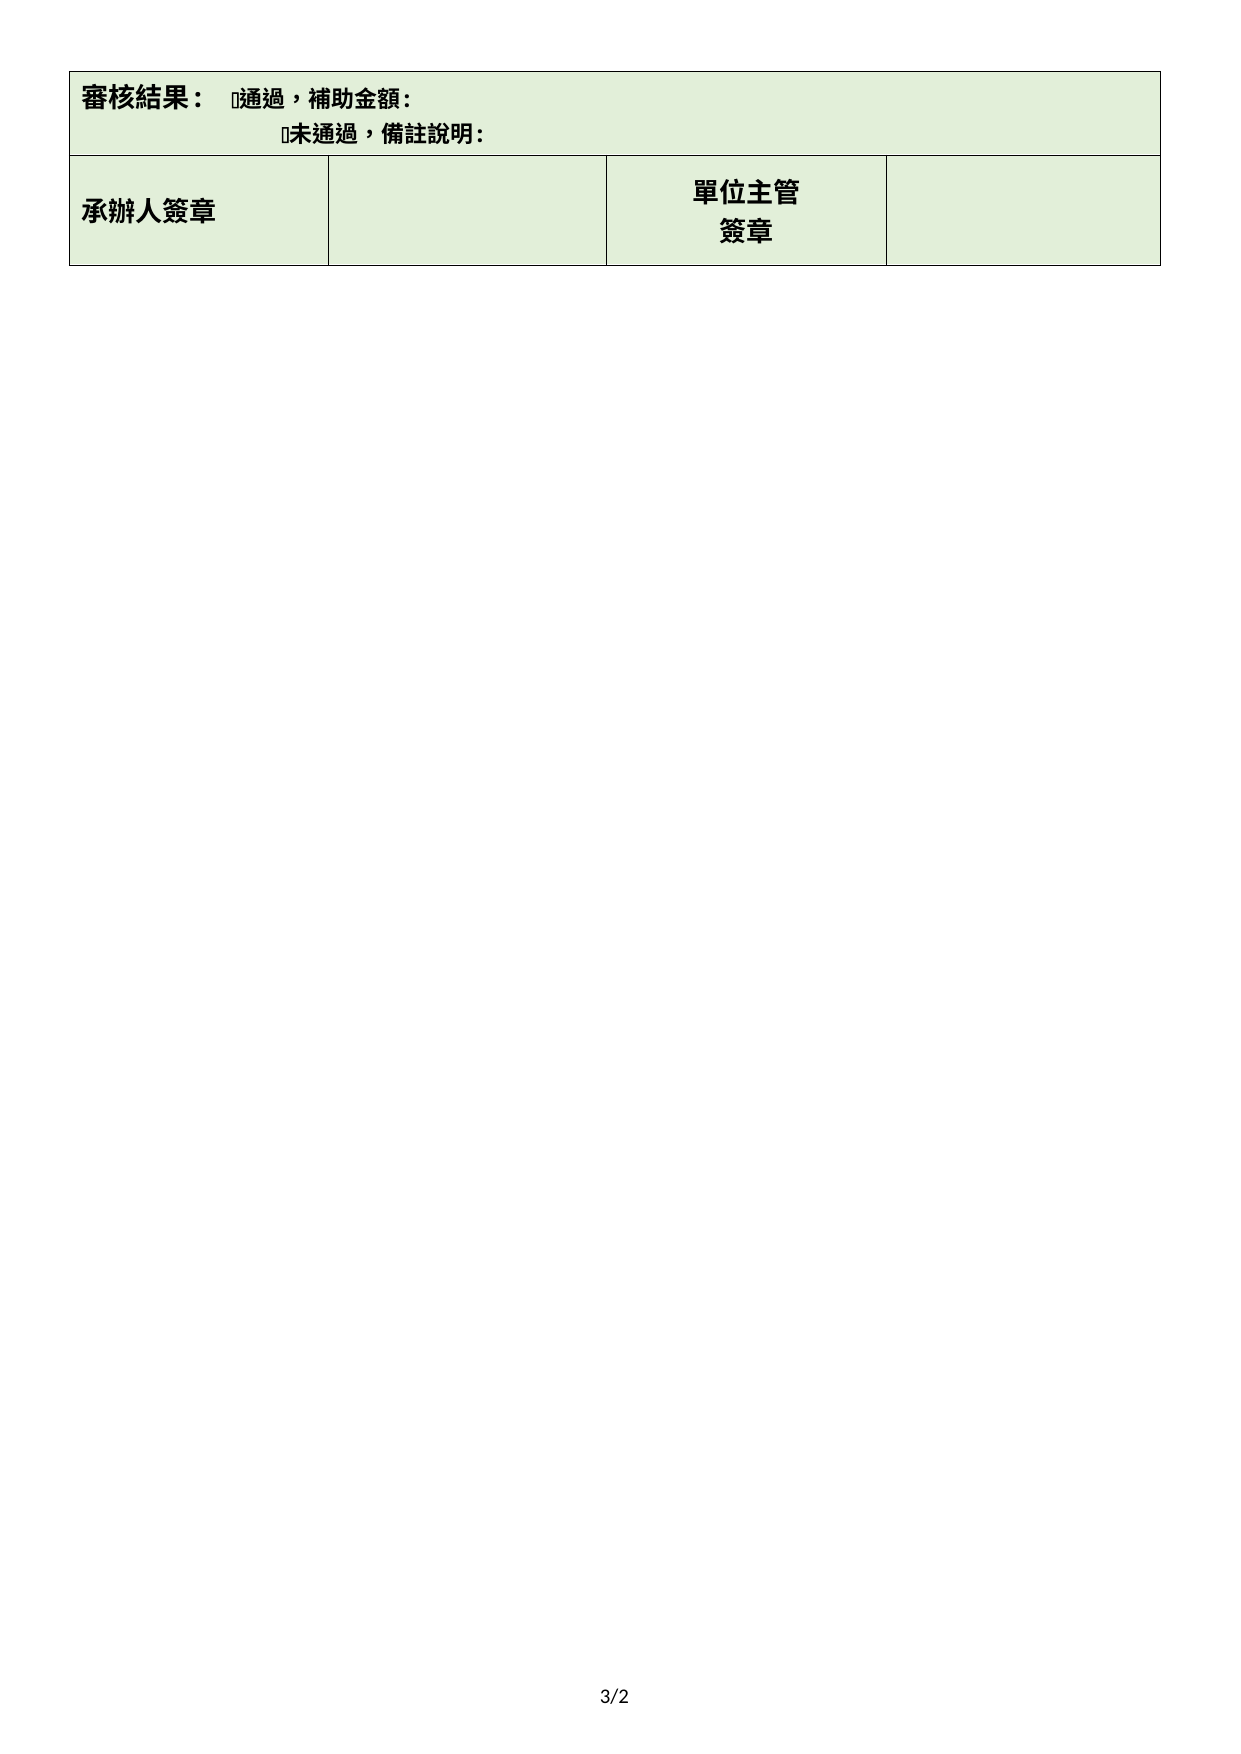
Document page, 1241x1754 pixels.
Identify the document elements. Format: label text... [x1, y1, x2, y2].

table_cell 承辦人簽章 [70, 156, 328, 264]
table_cell [1172, 155, 1179, 264]
table_cell 審核結果: 通過，補助金額: 未通過，備註說明: [70, 72, 1160, 154]
table_cell [1161, 155, 1172, 264]
table_cell [63, 155, 69, 264]
table_cell [1161, 71, 1172, 154]
table_cell [1172, 71, 1179, 154]
table_cell [329, 156, 606, 264]
table_cell [63, 71, 69, 154]
table_cell 單位主管 簽章 [607, 156, 886, 264]
table_cell [887, 156, 1160, 264]
